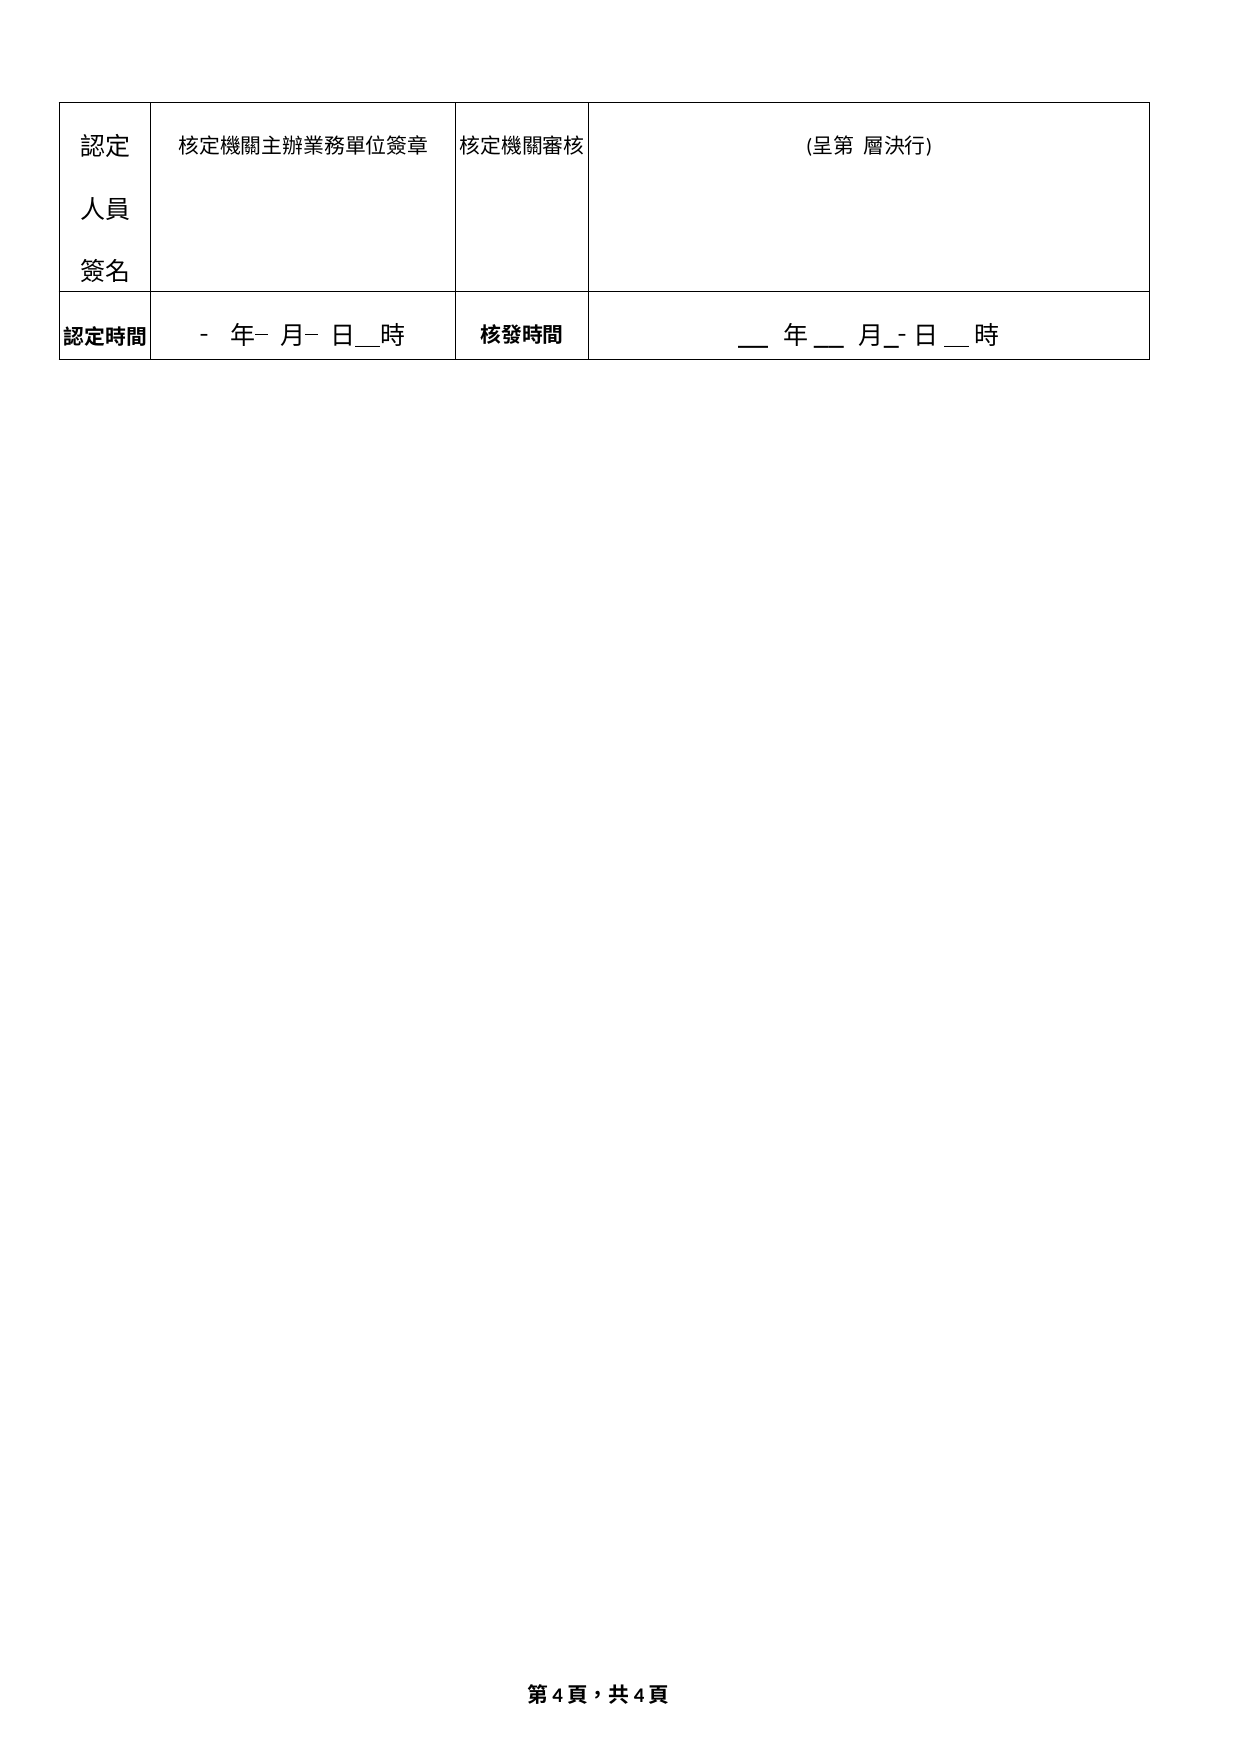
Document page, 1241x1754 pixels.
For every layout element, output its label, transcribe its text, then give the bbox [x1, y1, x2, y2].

table_cell 核定機關審核 [456, 103, 588, 291]
table_cell 核發時間 [456, 292, 588, 358]
table_cell 核定機關主辦業務單位簽章 [151, 103, 455, 291]
table_cell __ 年 __ 月_╴日 ＿ 時 [589, 292, 1149, 358]
table_cell 認定 人員 簽名 [60, 103, 150, 291]
table_cell (呈第 層決行) [589, 103, 1149, 291]
table_cell 認定時間 [60, 292, 150, 358]
table_cell ╴ 年╴月╴日＿時 [151, 292, 455, 358]
